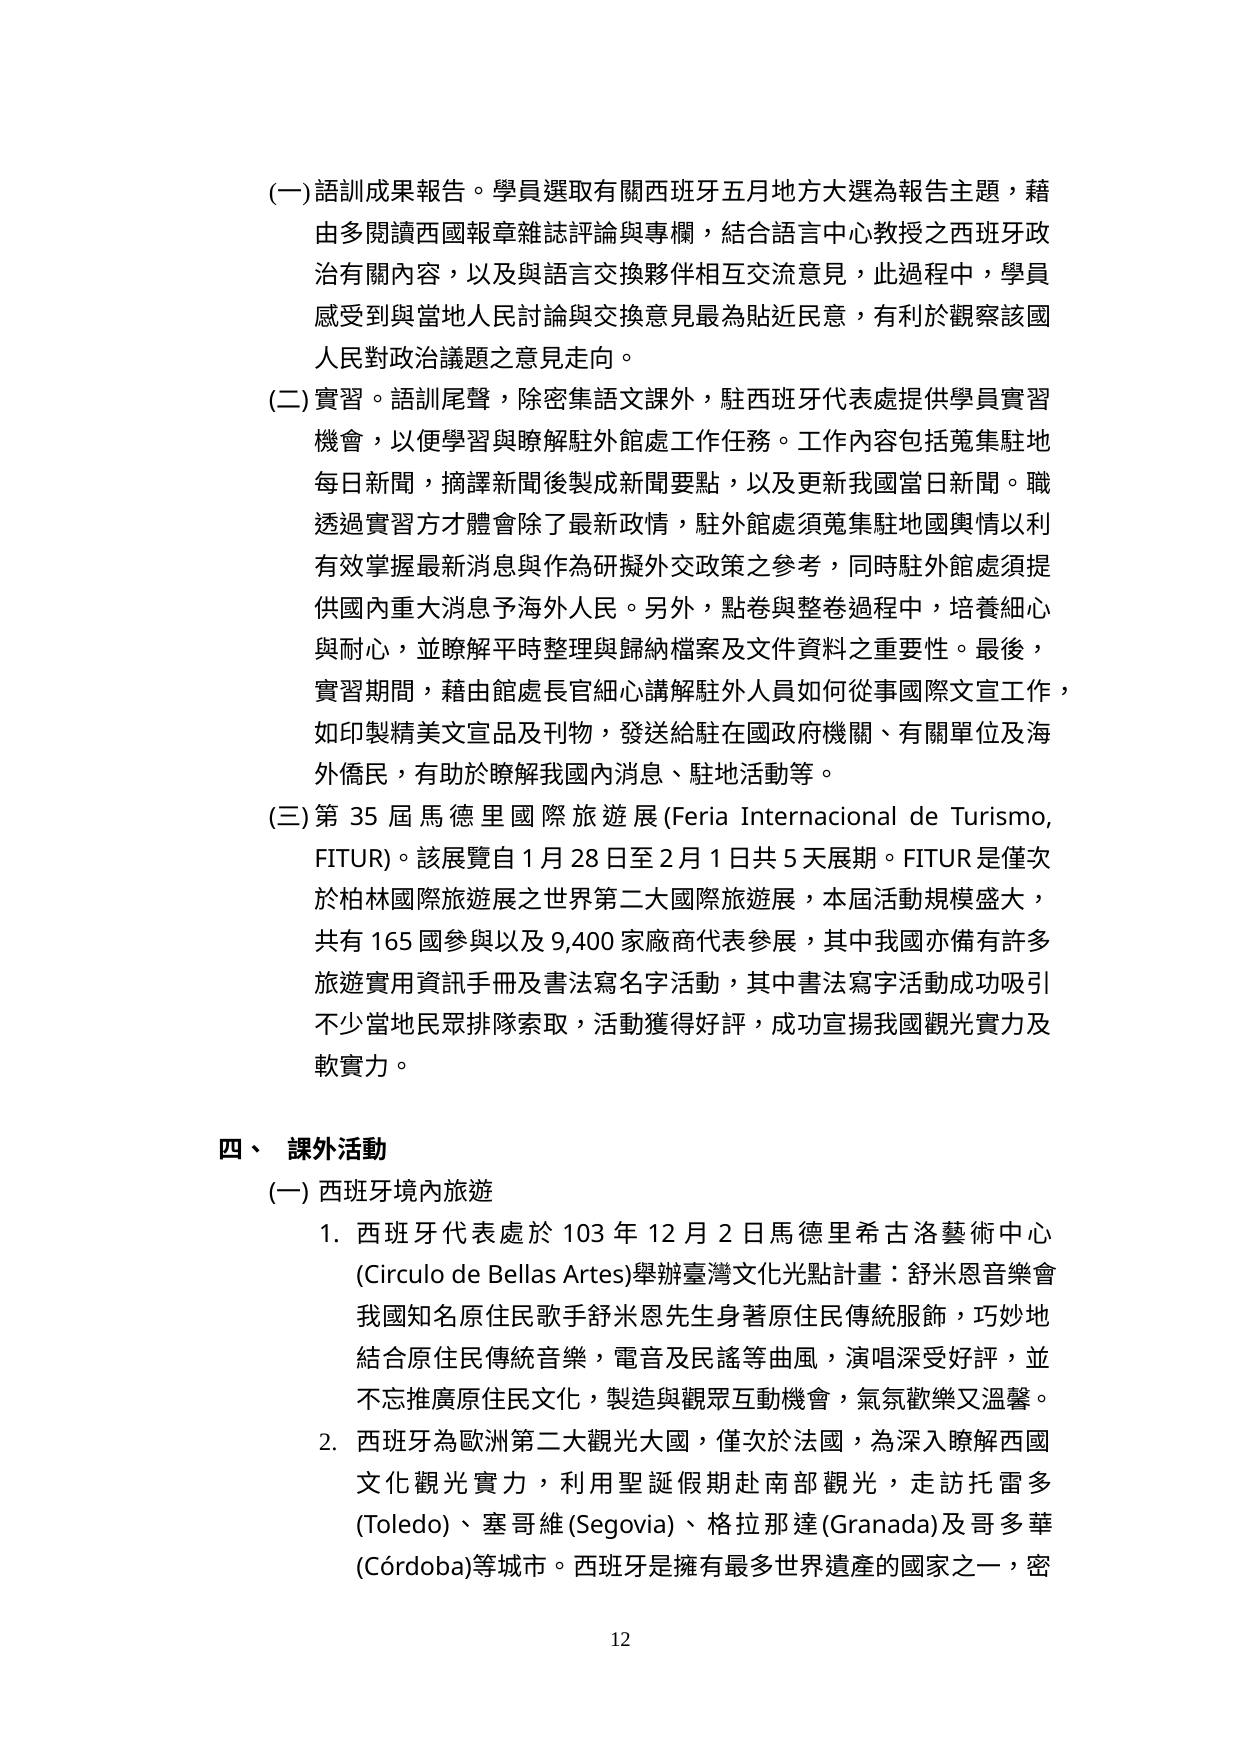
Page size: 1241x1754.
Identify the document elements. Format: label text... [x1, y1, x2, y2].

list 西班牙為歐洲第二大觀光大國，僅次於法國，為深入瞭解西國文化觀光實力，利用聖誕假期赴南部觀光，走訪托雷多(Toledo)、塞哥維(Segovia)、格拉那達(Granada)及哥多華(Córdoba)等城市。西班牙是擁有最多世界遺產的國家之一，密 [319, 1419, 1053, 1585]
list 語訓成果報告。學員選取有關西班牙五月地方大選為報告主題，藉由多閱讀西國報章雜誌評論與專欄，結合語言中心教授之西班牙政治有關內容，以及與語言交換夥伴相互交流意見，此過程中，學員感受到與當地人民討論與交換意見最為貼近民意，有利於觀察該國人民對政治議題之意見走向。 [269, 169, 1053, 377]
list 西班牙代表處於103年12月2日馬德里希古洛藝術中心(Circulo de Bellas Artes)舉辦臺灣文化光點計畫：舒米恩音樂會。我國知名原住民歌手舒米恩先生身著原住民傳統服飾，巧妙地結合原住民傳統音樂，電音及民謠等曲風，演唱深受好評，並不忘推廣原住民文化，製造與觀眾互動機會，氣氛歡樂又溫馨。 [319, 1210, 1053, 1419]
list 課外活動 [219, 1127, 1053, 1169]
list 實習。語訓尾聲，除密集語文課外，駐西班牙代表處提供學員實習機會，以便學習與瞭解駐外館處工作任務。工作內容包括蒐集駐地每日新聞，摘譯新聞後製成新聞要點，以及更新我國當日新聞。職透過實習方才體會除了最新政情，駐外館處須蒐集駐地國輿情以利有效掌握最新消息與作為研擬外交政策之參考，同時駐外館處須提供國內重大消息予海外人民。另外，點卷與整卷過程中，培養細心與耐心，並瞭解平時整理與歸納檔案及文件資料之重要性。最後，實習期間，藉由館處長官細心講解駐外人員如何從事國際文宣工作，如印製精美文宣品及刊物，發送給駐在國政府機關、有關單位及海外僑民，有助於瞭解我國內消息、駐地活動等。 [269, 377, 1053, 794]
list 西班牙境內旅遊 [269, 1169, 1053, 1210]
list 第35屆馬德里國際旅遊展(Feria Internacional de Turismo, FITUR)。該展覽自1月28日至2月1日共5天展期。FITUR是僅次於柏林國際旅遊展之世界第二大國際旅遊展，本屆活動規模盛大，共有165國參與以及9,400家廠商代表參展，其中我國亦備有許多旅遊實用資訊手冊及書法寫名字活動，其中書法寫字活動成功吸引不少當地民眾排隊索取，活動獲得好評，成功宣揚我國觀光實力及軟實力。 [269, 794, 1053, 1085]
